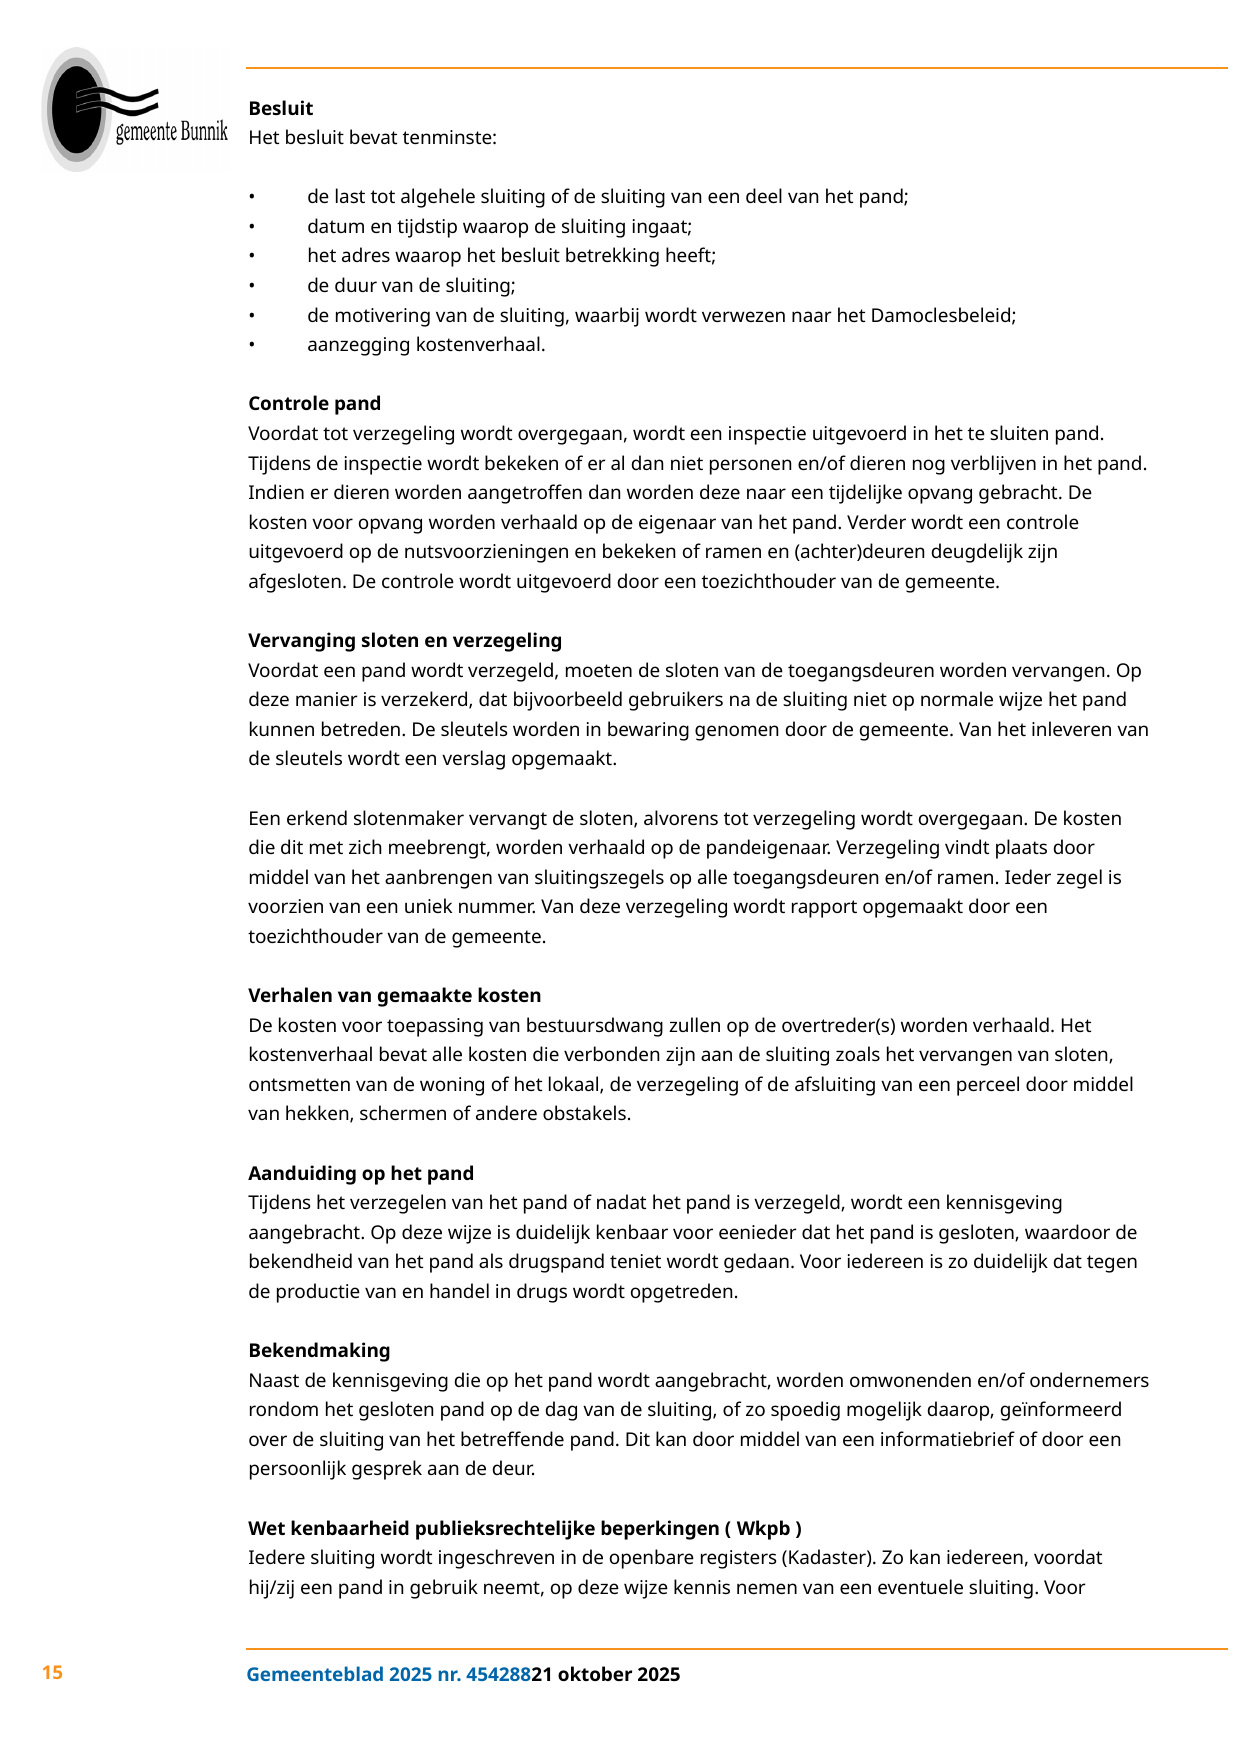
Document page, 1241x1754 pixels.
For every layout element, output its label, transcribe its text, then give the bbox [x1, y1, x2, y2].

text Verhalen van gemaakte kosten [248, 982, 1152, 1008]
list de motivering van de sluiting, waarbij wordt verwezen naar het Damoclesbeleid; [248, 302, 1152, 328]
list aanzegging kostenverhaal. [248, 331, 1152, 357]
list de last tot algehele sluiting of de sluiting van een deel van het pand; [248, 183, 1152, 209]
text Tijdens het verzegelen van het pand of nadat het pand is verzegeld, wordt een kennisgeving aangebracht. Op deze wijze is duidelijk kenbaar voor eenieder dat het pand is gesloten, waardoor de bekendheid van het pand als drugspand teniet wordt gedaan. Voor iedereen is zo duidelijk dat tegen de productie van en handel in drugs wordt opgetreden. [248, 1189, 1152, 1304]
text Bekendmaking [248, 1337, 1152, 1363]
text Controle pand [248, 391, 1152, 416]
picture [41, 47, 231, 172]
text Besluit [248, 95, 1152, 121]
text Vervanging sloten en verzegeling [248, 627, 1152, 653]
text Een erkend slotenmaker vervangt de sloten, alvorens tot verzegeling wordt overgegaan. De kosten die dit met zich meebrengt, worden verhaald op de pandeigenaar. Verzegeling vindt plaats door middel van het aanbrengen van sluitingszegels op alle toegangsdeuren en/of ramen. Ieder zegel is voorzien van een uniek nummer. Van deze verzegeling wordt rapport opgemaakt door een toezichthouder van de gemeente. [248, 805, 1152, 949]
list datum en tijdstip waarop de sluiting ingaat; [248, 213, 1152, 239]
text Voordat tot verzegeling wordt overgegaan, wordt een inspectie uitgevoerd in het te sluiten pand. Tijdens de inspectie wordt bekeken of er al dan niet personen en/of dieren nog verblijven in het pand. Indien er dieren worden aangetroffen dan worden deze naar een tijdelijke opvang gebracht. De kosten voor opvang worden verhaald op de eigenaar van het pand. Verder wordt een controle uitgevoerd op de nutsvoorzieningen en bekeken of ramen en (achter)deuren deugdelijk zijn afgesloten. De controle wordt uitgevoerd door een toezichthouder van de gemeente. [248, 420, 1152, 594]
text Naast de kennisgeving die op het pand wordt aangebracht, worden omwonenden en/of ondernemers rondom het gesloten pand op de dag van de sluiting, of zo spoedig mogelijk daarop, geïnformeerd over de sluiting van het betreffende pand. Dit kan door middel van een informatiebrief of door een persoonlijk gesprek aan de deur. [248, 1367, 1152, 1481]
text Voordat een pand wordt verzegeld, moeten de sloten van de toegangsdeuren worden vervangen. Op deze manier is verzekerd, dat bijvoorbeeld gebruikers na de sluiting niet op normale wijze het pand kunnen betreden. De sleutels worden in bewaring genomen door de gemeente. Van het inleveren van de sleutels wordt een verslag opgemaakt. [248, 657, 1152, 771]
text Iedere sluiting wordt ingeschreven in de openbare registers (Kadaster). Zo kan iedereen, voordat hij/zij een pand in gebruik neemt, op deze wijze kennis nemen van een eventuele sluiting. Voor [248, 1544, 1152, 1600]
text Aanduiding op het pand [248, 1160, 1152, 1186]
text De kosten voor toepassing van bestuursdwang zullen op de overtreder(s) worden verhaald. Het kostenverhaal bevat alle kosten die verbonden zijn aan de sluiting zoals het vervangen van sloten, ontsmetten van de woning of het lokaal, de verzegeling of de afsluiting van een perceel door middel van hekken, schermen of andere obstakels. [248, 1012, 1152, 1126]
list de duur van de sluiting; [248, 272, 1152, 298]
text Wet kenbaarheid publieksrechtelijke beperkingen ( Wkpb ) [248, 1515, 1152, 1541]
list het adres waarop het besluit betrekking heeft; [248, 243, 1152, 268]
text Het besluit bevat tenminste: [248, 124, 1152, 150]
